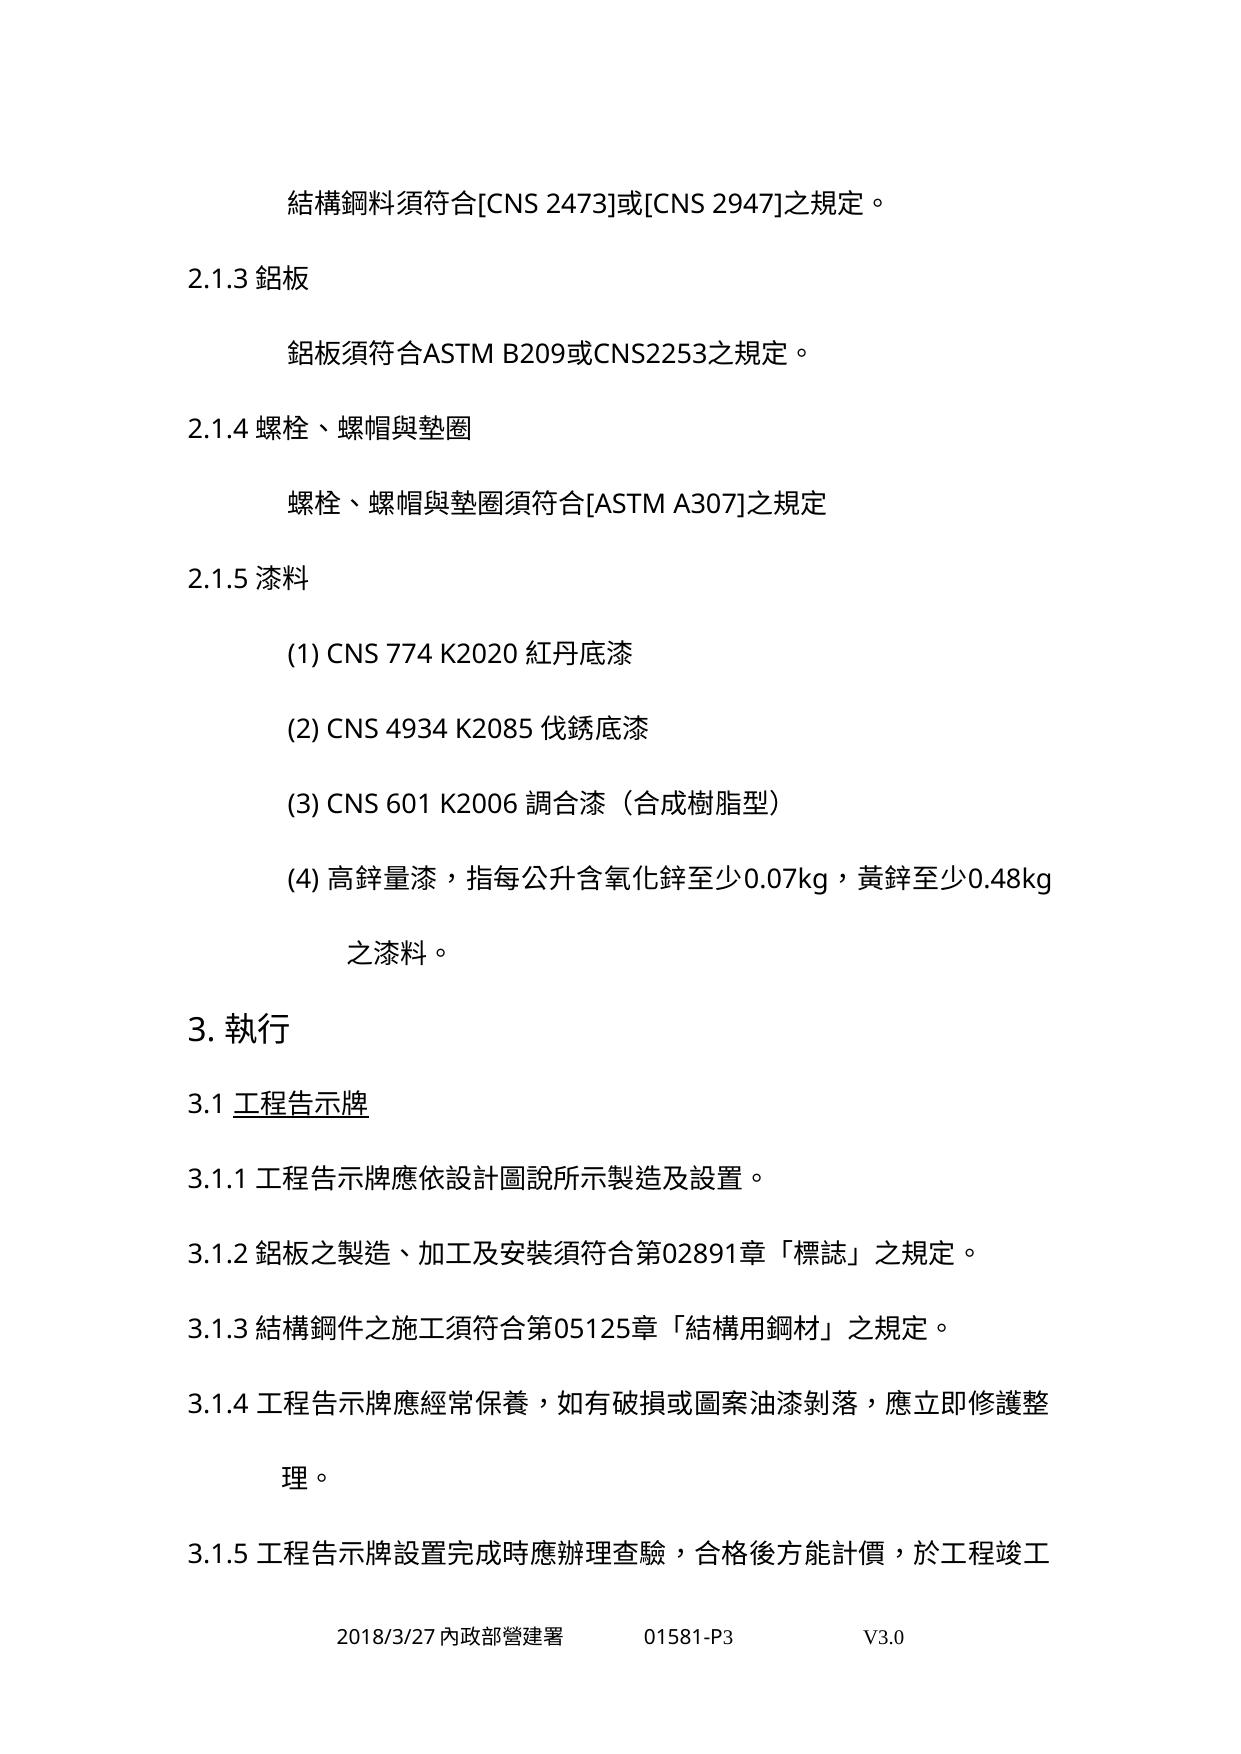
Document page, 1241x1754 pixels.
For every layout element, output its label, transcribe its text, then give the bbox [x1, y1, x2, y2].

text 2.1.3 鋁板 [187, 239, 1053, 314]
text 3.1.1 工程告示牌應依設計圖說所示製造及設置。 [187, 1139, 1053, 1214]
text 3. 執行 [187, 989, 1053, 1064]
text (2) CNS 4934 K2085 伐銹底漆 [287, 689, 1053, 764]
text (3) CNS 601 K2006 調合漆（合成樹脂型） [287, 764, 1053, 839]
text 3.1 工程告示牌 [187, 1064, 1053, 1139]
text 鋁板須符合ASTM B209或CNS2253之規定。 [287, 314, 1053, 389]
text 3.1.3 結構鋼件之施工須符合第05125章「結構用鋼材」之規定。 [187, 1289, 1053, 1364]
text 螺栓、螺帽與墊圈須符合[ASTM A307]之規定 [287, 464, 1053, 539]
text 結構鋼料須符合[CNS 2473]或[CNS 2947]之規定。 [287, 164, 1053, 239]
text (4) 高鋅量漆，指每公升含氧化鋅至少0.07kg，黃鋅至少0.48kg之漆料。 [287, 839, 1053, 989]
text 3.1.5 工程告示牌設置完成時應辦理查驗，合格後方能計價，於工程竣工 [187, 1514, 1053, 1589]
text 2.1.5 漆料 [187, 539, 1053, 614]
text 3.1.2 鋁板之製造、加工及安裝須符合第02891章「標誌」之規定。 [187, 1214, 1053, 1289]
text 3.1.4 工程告示牌應經常保養，如有破損或圖案油漆剝落，應立即修護整理。 [187, 1364, 1053, 1514]
text (1) CNS 774 K2020 紅丹底漆 [287, 614, 1053, 689]
text 2.1.4 螺栓、螺帽與墊圈 [187, 389, 1053, 464]
